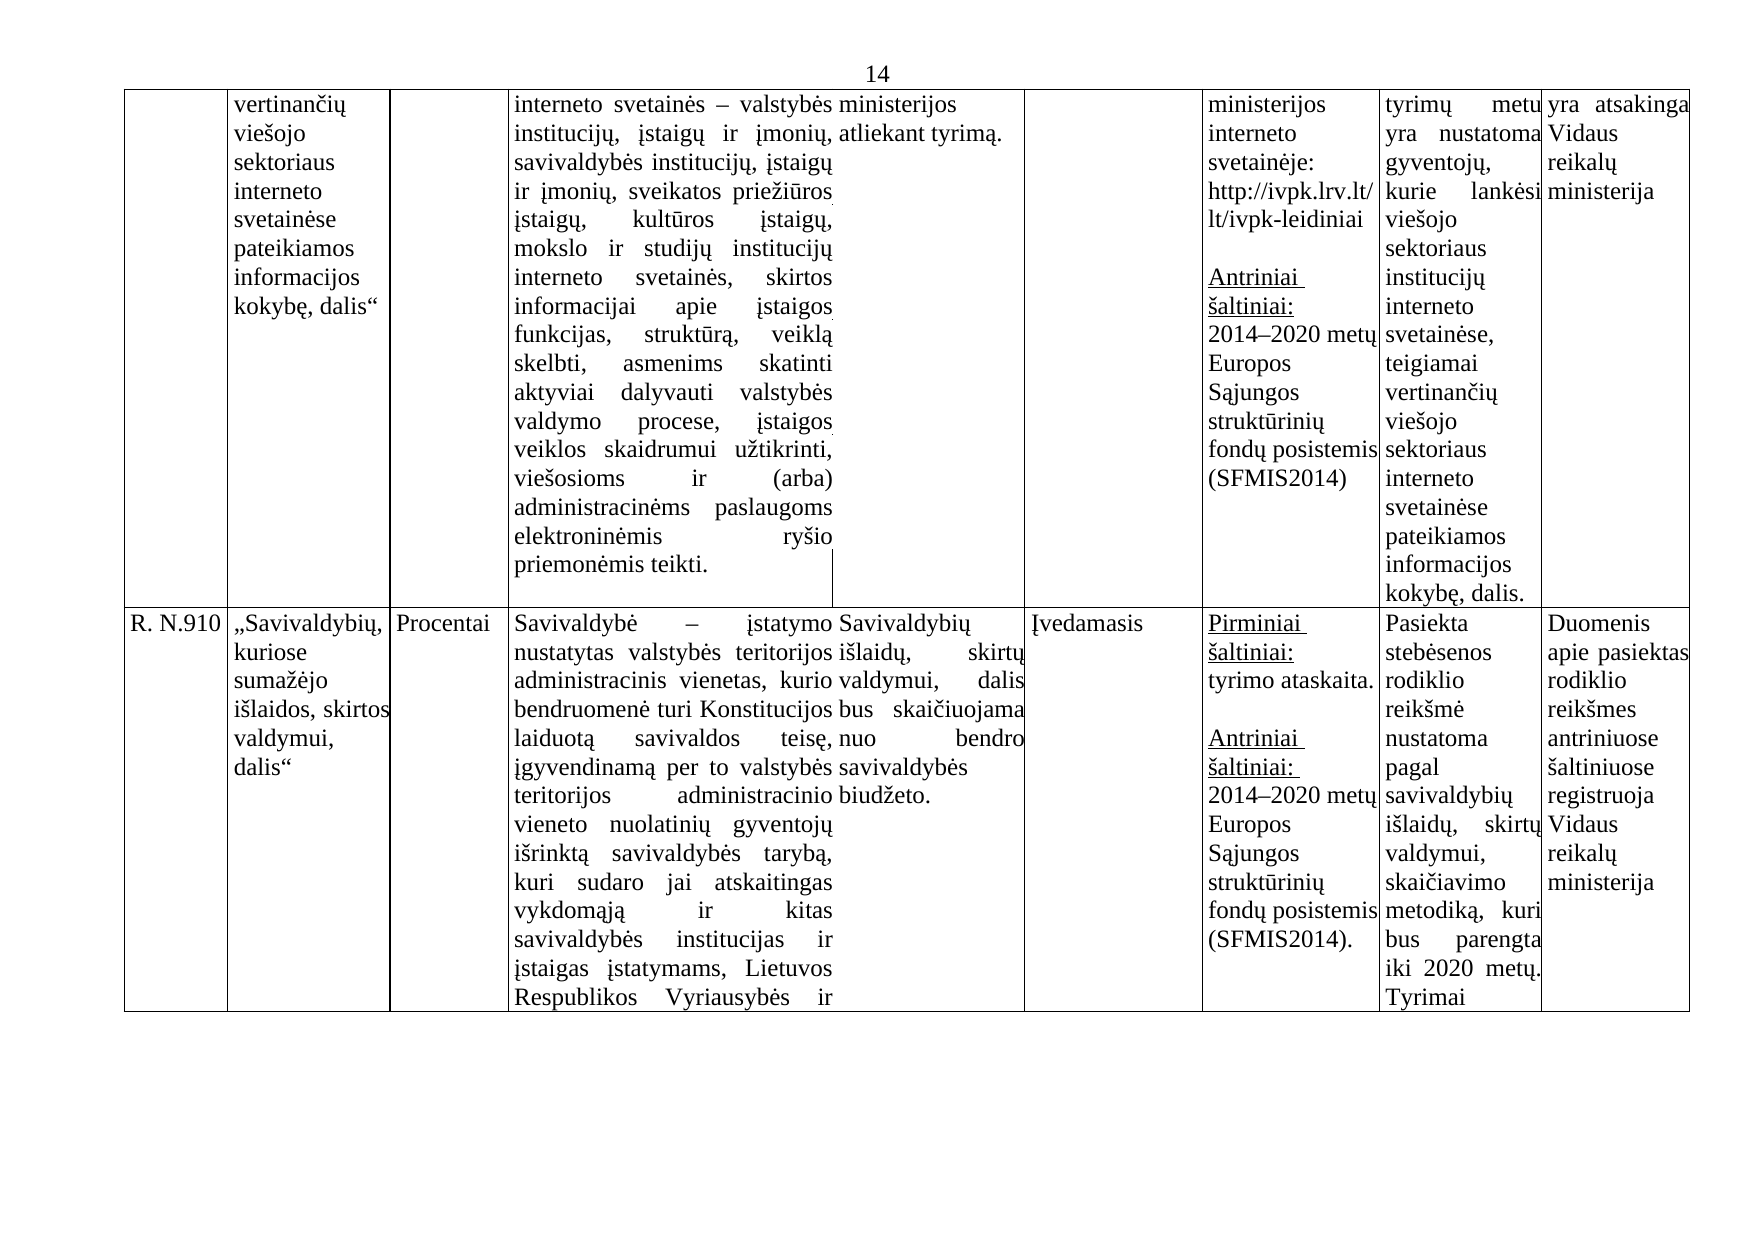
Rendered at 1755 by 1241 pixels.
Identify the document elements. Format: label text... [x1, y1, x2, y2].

table_cell Duomenis apie pasiektas rodiklio reikšmes antriniuose šaltiniuose registruoja Vidaus reikalų ministerija [1542, 608, 1689, 1011]
table_cell yra atsakinga Vidaus reikalų ministerija [1542, 90, 1689, 607]
table_cell ministerijos interneto svetainėje: http://ivpk.lrv.lt/lt/ivpk-leidiniai Antriniai šaltiniai: 2014–2020 metų Europos Sąjungos struktūrinių fondų posistemis (SFMIS2014) [1203, 90, 1379, 607]
table_cell R. N.910 [125, 608, 227, 1011]
table_cell Pirminiai šaltiniai: tyrimo ataskaita. Antriniai šaltiniai: 2014–2020 metų Europos Sąjungos struktūrinių fondų posistemis (SFMIS2014). [1203, 608, 1379, 1011]
table_cell Įvedamasis [1025, 608, 1202, 1011]
table_cell [1025, 90, 1202, 607]
table_cell ministerijos atliekant tyrimą. [833, 90, 1024, 607]
table_cell interneto svetainės – valstybės institucijų, įstaigų ir įmonių, savivaldybės institucijų, įstaigų ir įmonių, sveikatos priežiūros įstaigų, kultūros įstaigų, mokslo ir studijų institucijų interneto svetainės, skirtos informacijai apie įstaigos funkcijas, struktūrą, veiklą skelbti, asmenims skatinti aktyviai dalyvauti valstybės valdymo procese, įstaigos veiklos skaidrumui užtikrinti, viešosioms ir (arba) administracinėms paslaugoms elektroninėmis ryšio priemonėmis teikti. [509, 90, 832, 607]
table_cell Procentai [391, 608, 508, 1011]
table_cell Savivaldybių išlaidų, skirtų valdymui, dalis bus skaičiuojama nuo bendro savivaldybės biudžeto. [833, 608, 1024, 1011]
table_cell tyrimų metu yra nustatoma gyventojų, kurie lankėsi viešojo sektoriaus institucijų interneto svetainėse, teigiamai vertinančių viešojo sektoriaus interneto svetainėse pateikiamos informacijos kokybę, dalis. [1380, 90, 1541, 607]
table_cell „Savivaldybių, kuriose sumažėjo išlaidos, skirtos valdymui, dalis“ [228, 608, 389, 1011]
table_cell Savivaldybė – įstatymo nustatytas valstybės teritorijos administracinis vienetas, kurio bendruomenė turi Konstitucijos laiduotą savivaldos teisę, įgyvendinamą per to valstybės teritorijos administracinio vieneto nuolatinių gyventojų išrinktą savivaldybės tarybą, kuri sudaro jai atskaitingas vykdomąją ir kitas savivaldybės institucijas ir įstaigas įstatymams, Lietuvos Respublikos Vyriausybės ir [509, 608, 832, 1011]
table_cell [125, 90, 227, 607]
table_cell Pasiekta stebėsenos rodiklio reikšmė nustatoma pagal savivaldybių išlaidų, skirtų valdymui, skaičiavimo metodiką, kuri bus parengta iki 2020 metų. Tyrimai [1380, 608, 1541, 1011]
table_cell vertinančių viešojo sektoriaus interneto svetainėse pateikiamos informacijos kokybę, dalis“ [228, 90, 389, 607]
table_cell [391, 90, 508, 607]
